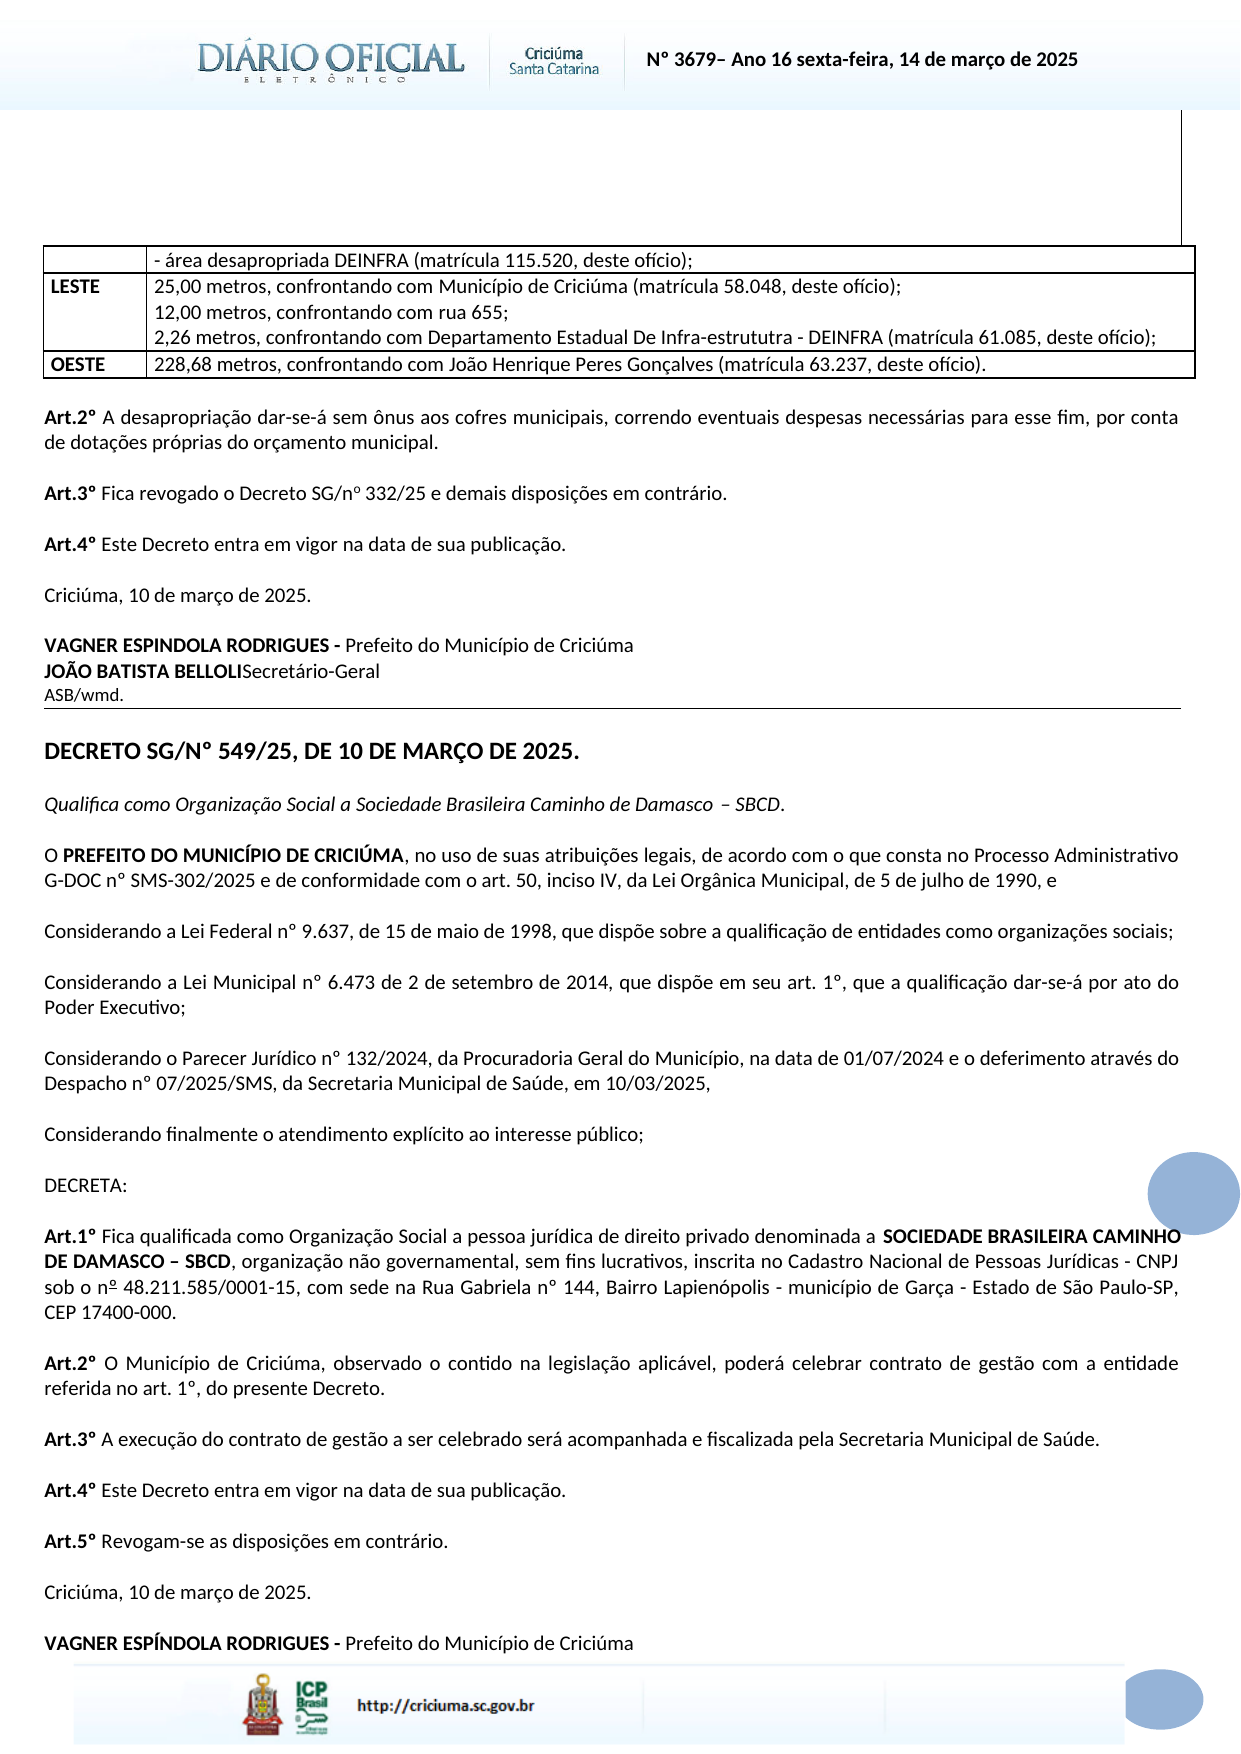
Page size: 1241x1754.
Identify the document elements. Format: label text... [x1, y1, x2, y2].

table_cell 228,68 metros, confrontando com João Henrique Peres Gonçalves (matrícula 63.237, deste ofício). [147, 352, 1194, 377]
text Considerando a Lei Municipal nº 6.473 de 2 de setembro de 2014, que dispõe em seu art. 1º, que a qualificação dar-se-á por ato do Poder Executivo; [44, 969, 1181, 1020]
text VAGNER ESPÍNDOLA RODRIGUES - Prefeito do Município de Criciúma [44, 1630, 1181, 1655]
text Art.5º Revogam-se as disposições em contrário. [44, 1528, 1181, 1553]
text DECRETO SG/Nº 549/25, DE 10 DE MARÇO DE 2025. [44, 735, 1181, 766]
text Art.4º Este Decreto entra em vigor na data de sua publicação. [44, 531, 1181, 556]
text Art.4º Este Decreto entra em vigor na data de sua publicação. [44, 1477, 1181, 1503]
text Qualifica como Organização Social a Sociedade Brasileira Caminho de Damasco – SBCD. [44, 791, 1181, 816]
text VAGNER ESPINDOLA RODRIGUES - Prefeito do Município de Criciúma [44, 633, 1181, 658]
text JOÃO BATISTA BELLOLISecretário-Geral [44, 658, 1181, 683]
text Considerando o Parecer Jurídico nº 132/2024, da Procuradoria Geral do Município, na data de 01/07/2024 e o deferimento através do Despacho nº 07/2025/SMS, da Secretaria Municipal de Saúde, em 10/03/2025, [44, 1045, 1181, 1096]
text Criciúma, 10 de março de 2025. [44, 1579, 1181, 1604]
text ASB/wmd. [44, 683, 1181, 708]
text Art.2º A desapropriação dar-se-á sem ônus aos cofres municipais, correndo eventuais despesas necessárias para esse fim, por conta de dotações próprias do orçamento municipal. [44, 404, 1181, 455]
text Art.3º A execução do contrato de gestão a ser celebrado será acompanhada e fiscalizada pela Secretaria Municipal de Saúde. [44, 1426, 1181, 1452]
text O PREFEITO DO MUNICÍPIO DE CRICIÚMA, no uso de suas atribuições legais, de acordo com o que consta no Processo Administrativo G-DOC nº SMS-302/2025 e de conformidade com o art. 50, inciso IV, da Lei Orgânica Municipal, de 5 de julho de 1990, e [44, 842, 1181, 893]
table_cell - área desapropriada DEINFRA (matrícula 115.520, deste ofício); [147, 247, 1194, 272]
text DECRETA: [44, 1172, 1153, 1198]
text Considerando a Lei Federal nº 9.637, de 15 de maio de 1998, que dispõe sobre a qualificação de entidades como organizações sociais; [44, 918, 1181, 943]
text Art.1º Fica qualificada como Organização Social a pessoa jurídica de direito privado denominada a SOCIEDADE BRASILEIRA CAMINHO DE DAMASCO – SBCD, organização não governamental, sem fins lucrativos, inscrita no Cadastro Nacional de Pessoas Jurídicas - CNPJ sob o nº 48.211.585/0001-15, com sede na Rua Gabriela nº 144, Bairro Lapienópolis - município de Garça - Estado de São Paulo-SP, CEP 17400-000. [44, 1223, 1181, 1325]
table_cell [44, 247, 146, 272]
text Criciúma, 10 de março de 2025. [44, 582, 1181, 607]
text Considerando finalmente o atendimento explícito ao interesse público; [44, 1121, 1181, 1147]
table_cell LESTE [44, 274, 146, 350]
text Art.3º Fica revogado o Decreto SG/no 332/25 e demais disposições em contrário. [44, 480, 1181, 506]
text Art.2º O Município de Criciúma, observado o contido na legislação aplicável, poderá celebrar contrato de gestão com a entidade referida no art. 1º, do presente Decreto. [44, 1350, 1181, 1401]
table_cell OESTE [44, 352, 146, 377]
table_cell 25,00 metros, confrontando com Município de Criciúma (matrícula 58.048, deste ofício); 12,00 metros, confrontando com rua 655; 2,26 metros, confrontando com Departamento Estadual De Infra-estrututra - DEINFRA (matrícula 61.085, deste ofício); [147, 274, 1194, 350]
